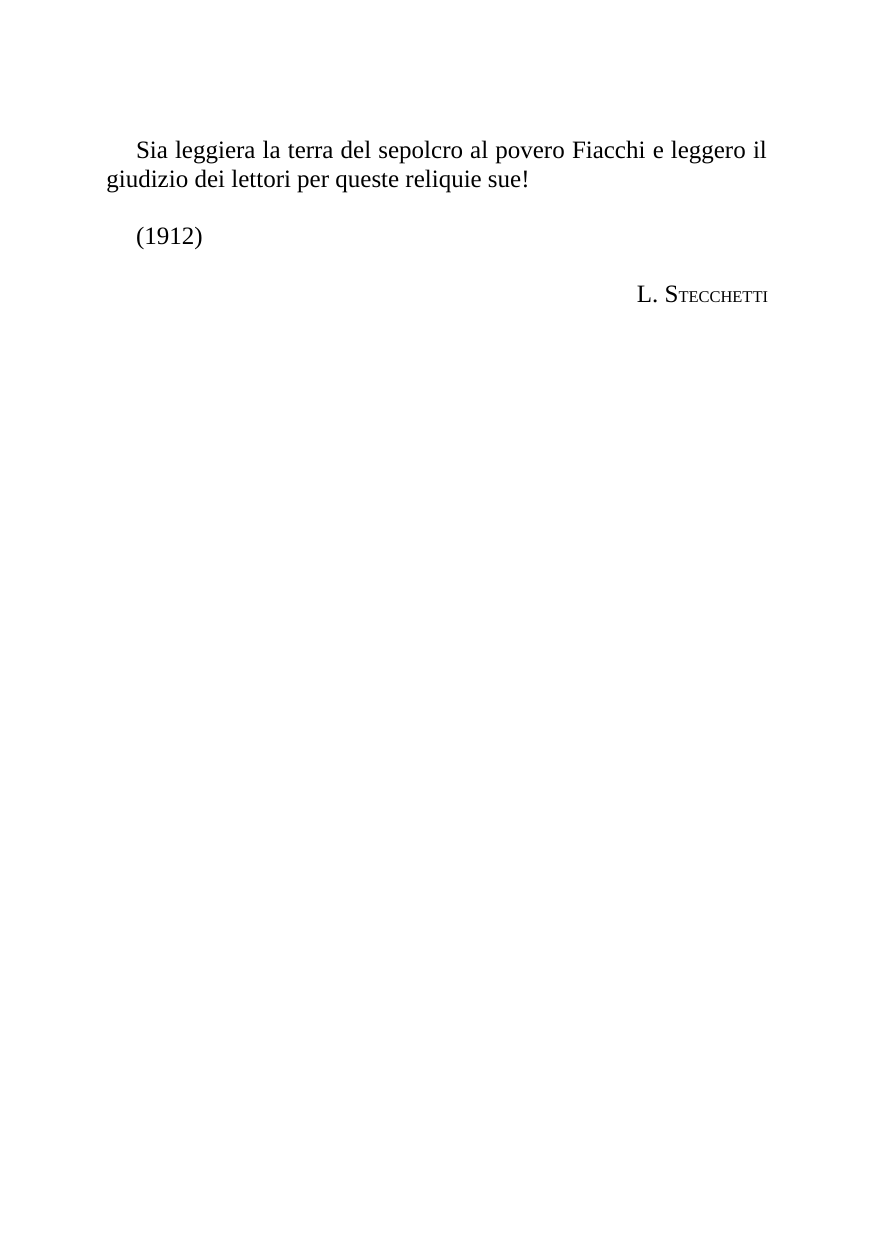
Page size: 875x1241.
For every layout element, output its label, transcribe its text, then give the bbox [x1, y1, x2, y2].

text L. Stecchetti [106, 279, 768, 307]
text (1912) [106, 221, 768, 250]
text Sia leggiera la terra del sepolcro al povero Fiacchi e leggero il giudizio dei lettori per queste reliquie sue! [106, 135, 768, 192]
